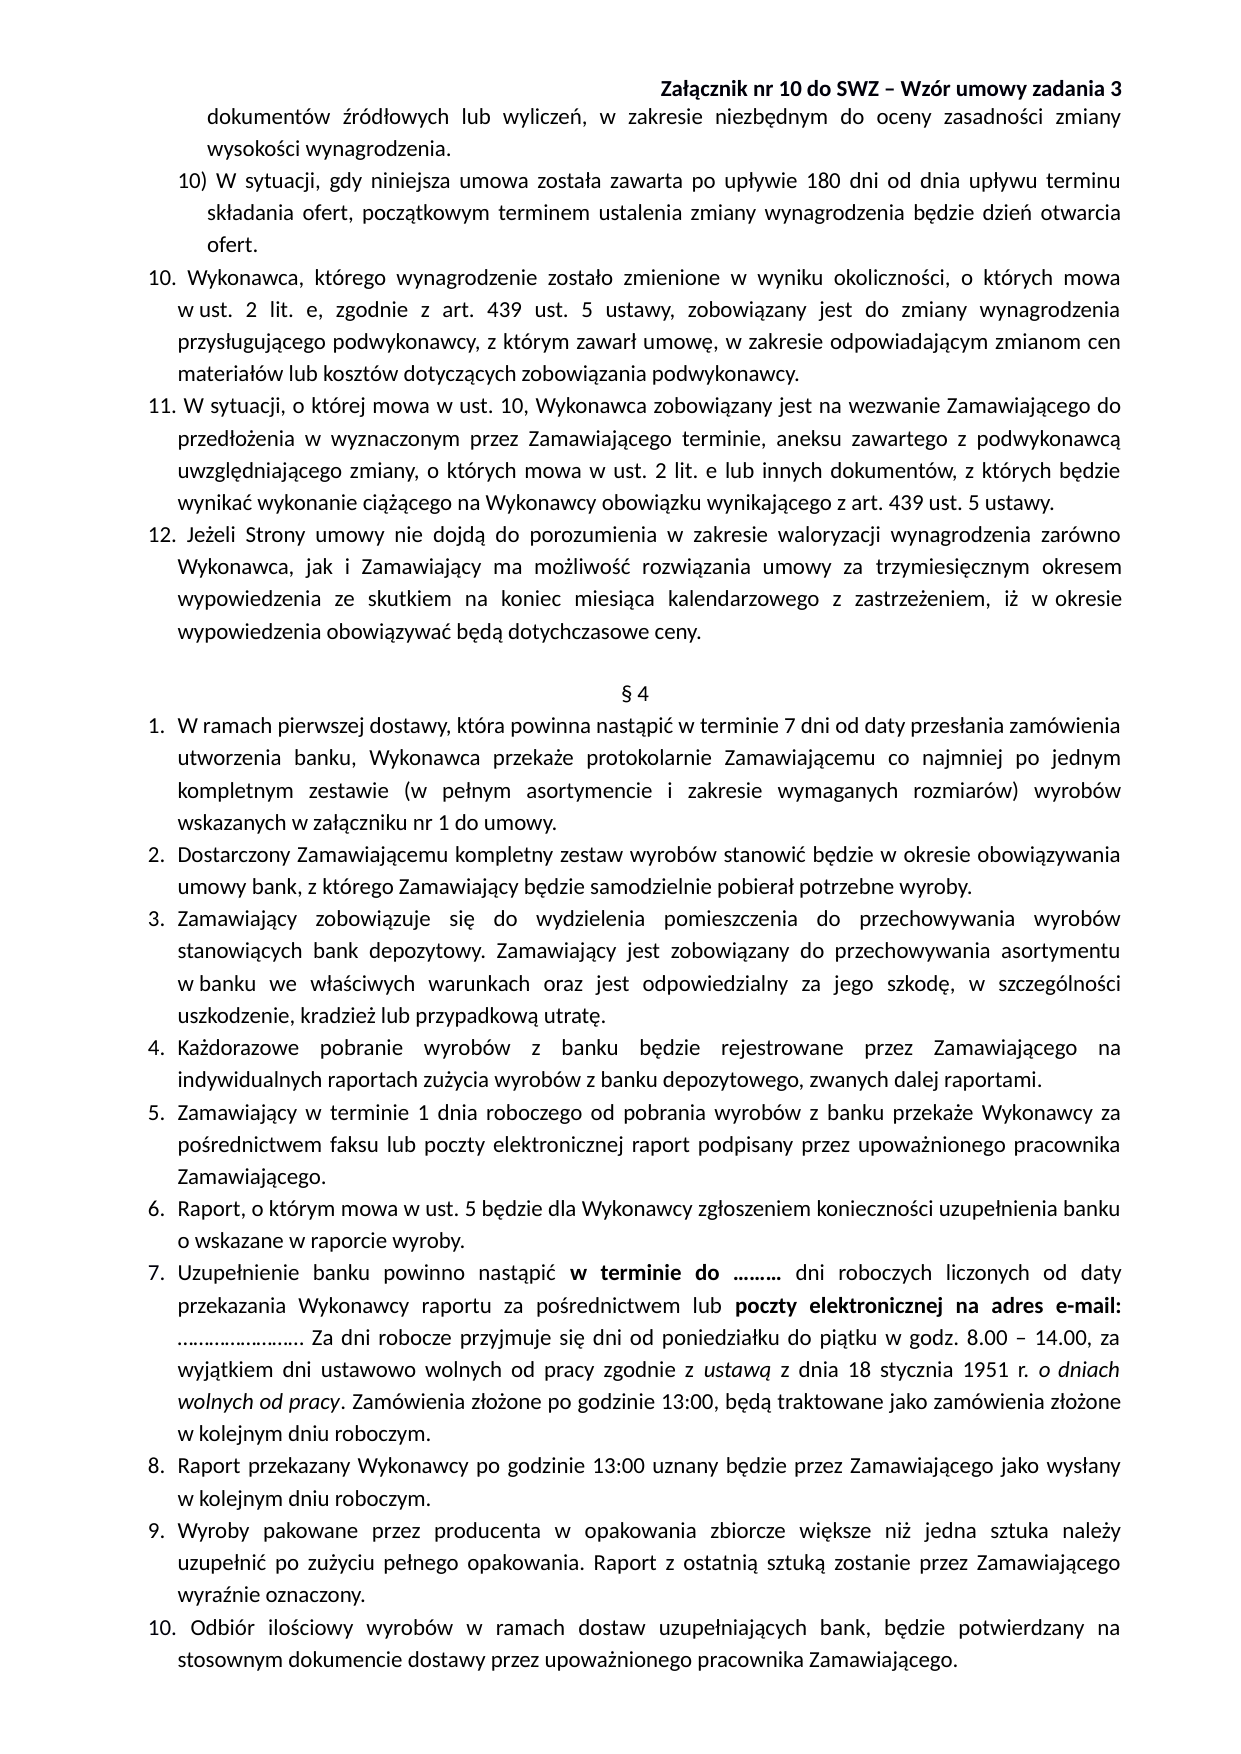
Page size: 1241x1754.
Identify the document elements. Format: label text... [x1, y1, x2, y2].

list Raport przekazany Wykonawcy po godzinie 13:00 uznany będzie przez Zamawiającego jako wysłany w kolejnym dniu roboczym. [148, 1452, 1122, 1512]
list Dostarczony Zamawiającemu kompletny zestaw wyrobów stanowić będzie w okresie obowiązywania umowy bank, z którego Zamawiający będzie samodzielnie pobierał potrzebne wyroby. [148, 840, 1122, 900]
list Uzupełnienie banku powinno nastąpić w terminie do ……… dni roboczych liczonych od daty przekazania Wykonawcy raportu za pośrednictwem lub poczty elektronicznej na adres e-mail: …………………… Za dni robocze przyjmuje się dni od poniedziałku do piątku w godz. 8.00 – 14.00, za wyjątkiem dni ustawowo wolnych od pracy zgodnie z ustawą z dnia 18 stycznia 1951 r. o dniach wolnych od pracy. Zamówienia złożone po godzinie 13:00, będą traktowane jako zamówienia złożone w kolejnym dniu roboczym. [148, 1258, 1122, 1447]
list Odbiór ilościowy wyrobów w ramach dostaw uzupełniających bank, będzie potwierdzany na stosownym dokumencie dostawy przez upoważnionego pracownika Zamawiającego. [148, 1613, 1122, 1673]
list Zamawiający w terminie 1 dnia roboczego od pobrania wyrobów z banku przekaże Wykonawcy za pośrednictwem faksu lub poczty elektronicznej raport podpisany przez upoważnionego pracownika Zamawiającego. [148, 1098, 1122, 1190]
text 10) W sytuacji, gdy niniejsza umowa została zawarta po upływie 180 dni od dnia upływu terminu składania ofert, początkowym terminem ustalenia zmiany wynagrodzenia będzie dzień otwarcia ofert. [177, 166, 1122, 258]
text 11. W sytuacji, o której mowa w ust. 10, Wykonawca zobowiązany jest na wezwanie Zamawiającego do przedłożenia w wyznaczonym przez Zamawiającego terminie, aneksu zawartego z podwykonawcą uwzględniającego zmiany, o których mowa w ust. 2 lit. e lub innych dokumentów, z których będzie wynikać wykonanie ciążącego na Wykonawcy obowiązku wynikającego z art. 439 ust. 5 ustawy. [148, 391, 1122, 516]
text dokumentów źródłowych lub wyliczeń, w zakresie niezbędnym do oceny zasadności zmiany wysokości wynagrodzenia. [177, 102, 1122, 162]
list Każdorazowe pobranie wyrobów z banku będzie rejestrowane przez Zamawiającego na indywidualnych raportach zużycia wyrobów z banku depozytowego, zwanych dalej raportami. [148, 1033, 1122, 1093]
text § 4 [148, 679, 1122, 707]
list W ramach pierwszej dostawy, która powinna nastąpić w terminie 7 dni od daty przesłania zamówienia utworzenia banku, Wykonawca przekaże protokolarnie Zamawiającemu co najmniej po jednym kompletnym zestawie (w pełnym asortymencie i zakresie wymaganych rozmiarów) wyrobów wskazanych w załączniku nr 1 do umowy. [148, 711, 1122, 836]
text 12. Jeżeli Strony umowy nie dojdą do porozumienia w zakresie waloryzacji wynagrodzenia zarówno Wykonawca, jak i Zamawiający ma możliwość rozwiązania umowy za trzymiesięcznym okresem wypowiedzenia ze skutkiem na koniec miesiąca kalendarzowego z zastrzeżeniem, iż w okresie wypowiedzenia obowiązywać będą dotychczasowe ceny. [148, 520, 1122, 645]
list Wyroby pakowane przez producenta w opakowania zbiorcze większe niż jedna sztuka należy uzupełnić po zużyciu pełnego opakowania. Raport z ostatnią sztuką zostanie przez Zamawiającego wyraźnie oznaczony. [148, 1516, 1122, 1608]
list Zamawiający zobowiązuje się do wydzielenia pomieszczenia do przechowywania wyrobów stanowiących bank depozytowy. Zamawiający jest zobowiązany do przechowywania asortymentu w banku we właściwych warunkach oraz jest odpowiedzialny za jego szkodę, w szczególności uszkodzenie, kradzież lub przypadkową utratę. [148, 904, 1122, 1029]
list Raport, o którym mowa w ust. 5 będzie dla Wykonawcy zgłoszeniem konieczności uzupełnienia banku o wskazane w raporcie wyroby. [148, 1194, 1122, 1254]
text 10. Wykonawca, którego wynagrodzenie zostało zmienione w wyniku okoliczności, o których mowa w ust. 2 lit. e, zgodnie z art. 439 ust. 5 ustawy, zobowiązany jest do zmiany wynagrodzenia przysługującego podwykonawcy, z którym zawarł umowę, w zakresie odpowiadającym zmianom cen materiałów lub kosztów dotyczących zobowiązania podwykonawcy. [148, 263, 1122, 387]
